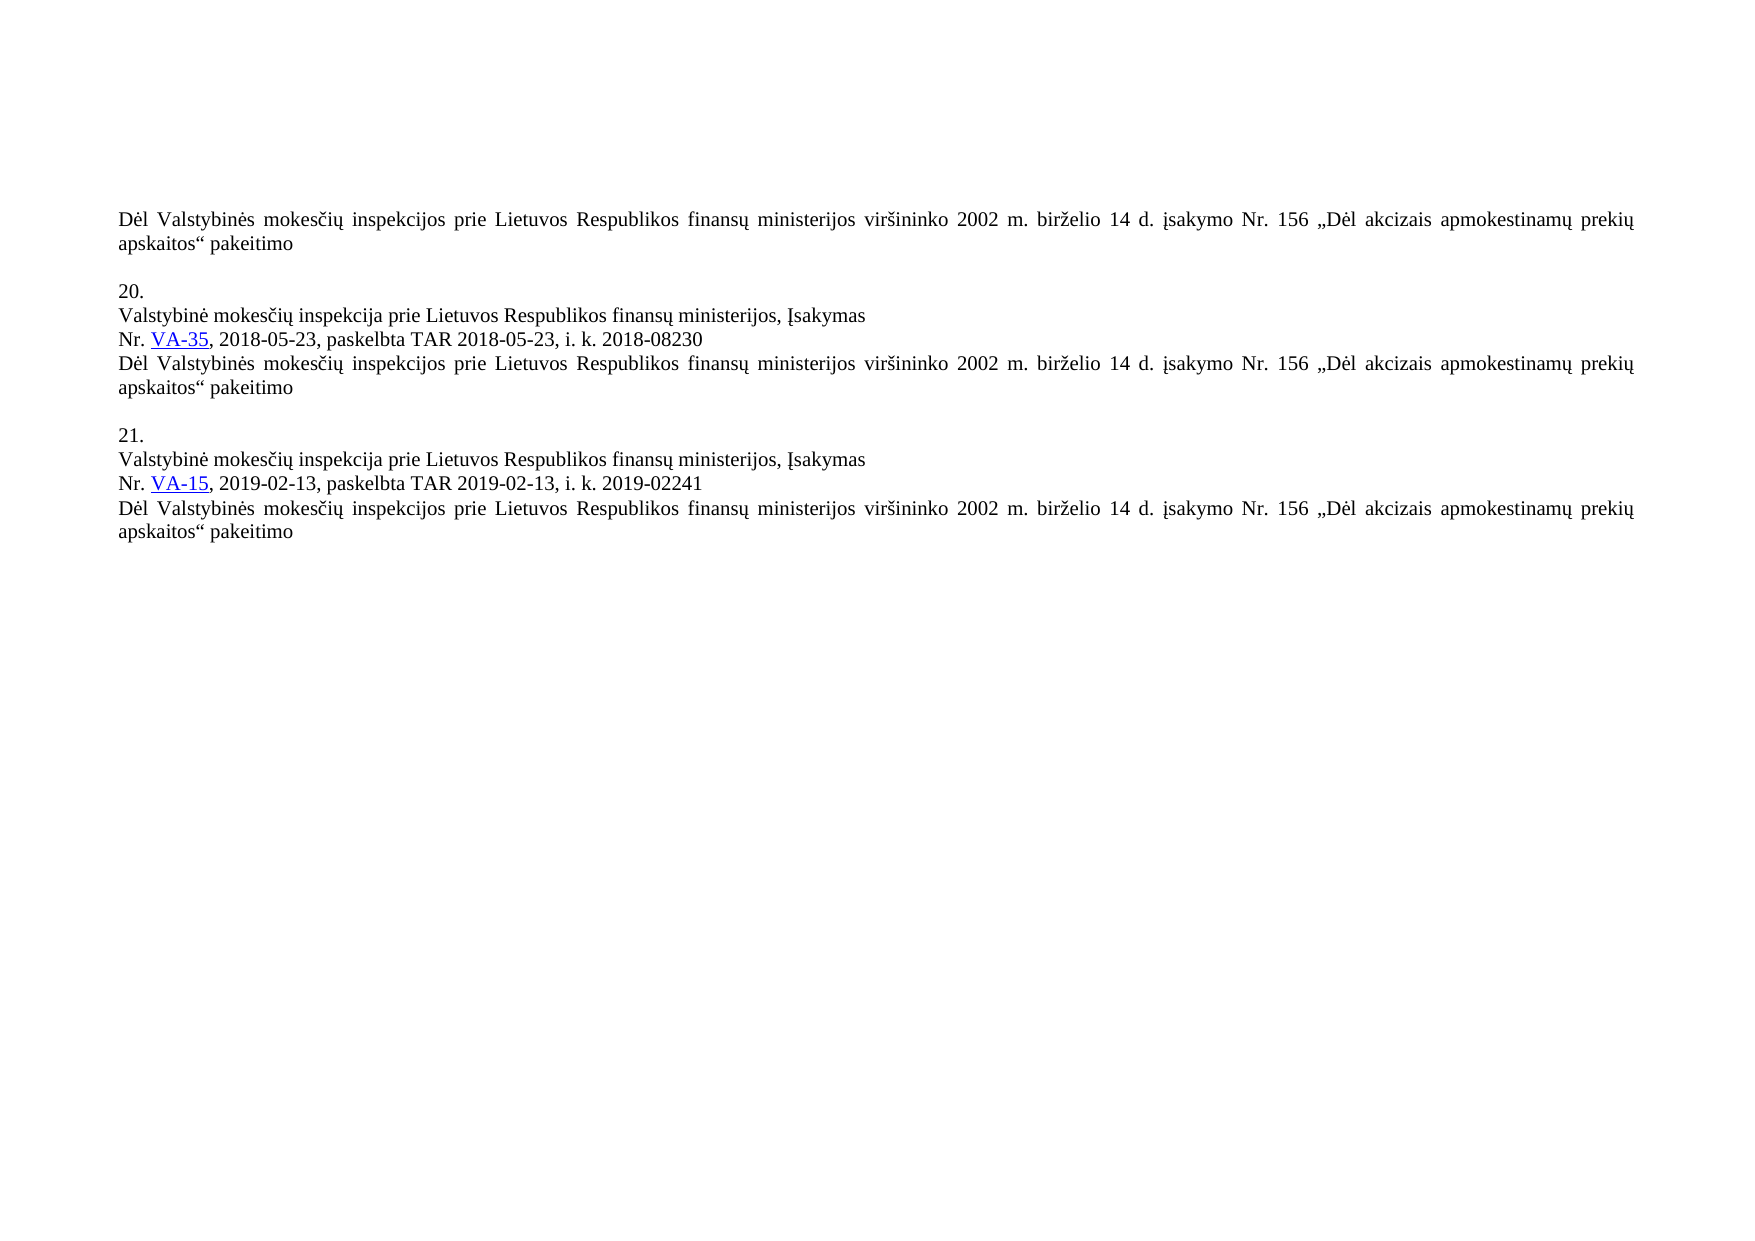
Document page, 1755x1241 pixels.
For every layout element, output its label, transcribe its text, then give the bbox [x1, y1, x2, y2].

text 20. [118, 279, 1636, 303]
text Valstybinė mokesčių inspekcija prie Lietuvos Respublikos finansų ministerijos, Įsakymas [118, 447, 1636, 471]
text Nr. VA-35, 2018-05-23, paskelbta TAR 2018-05-23, i. k. 2018-08230 [118, 327, 1636, 351]
text Nr. VA-15, 2019-02-13, paskelbta TAR 2019-02-13, i. k. 2019-02241 [118, 471, 1636, 495]
text Dėl Valstybinės mokesčių inspekcijos prie Lietuvos Respublikos finansų ministerijos viršininko 2002 m. birželio 14 d. įsakymo Nr. 156 „Dėl akcizais apmokestinamų prekių apskaitos“ pakeitimo [118, 207, 1636, 255]
text 21. [118, 423, 1636, 447]
text Valstybinė mokesčių inspekcija prie Lietuvos Respublikos finansų ministerijos, Įsakymas [118, 303, 1636, 327]
text Dėl Valstybinės mokesčių inspekcijos prie Lietuvos Respublikos finansų ministerijos viršininko 2002 m. birželio 14 d. įsakymo Nr. 156 „Dėl akcizais apmokestinamų prekių apskaitos“ pakeitimo [118, 495, 1636, 543]
text Dėl Valstybinės mokesčių inspekcijos prie Lietuvos Respublikos finansų ministerijos viršininko 2002 m. birželio 14 d. įsakymo Nr. 156 „Dėl akcizais apmokestinamų prekių apskaitos“ pakeitimo [118, 351, 1636, 399]
